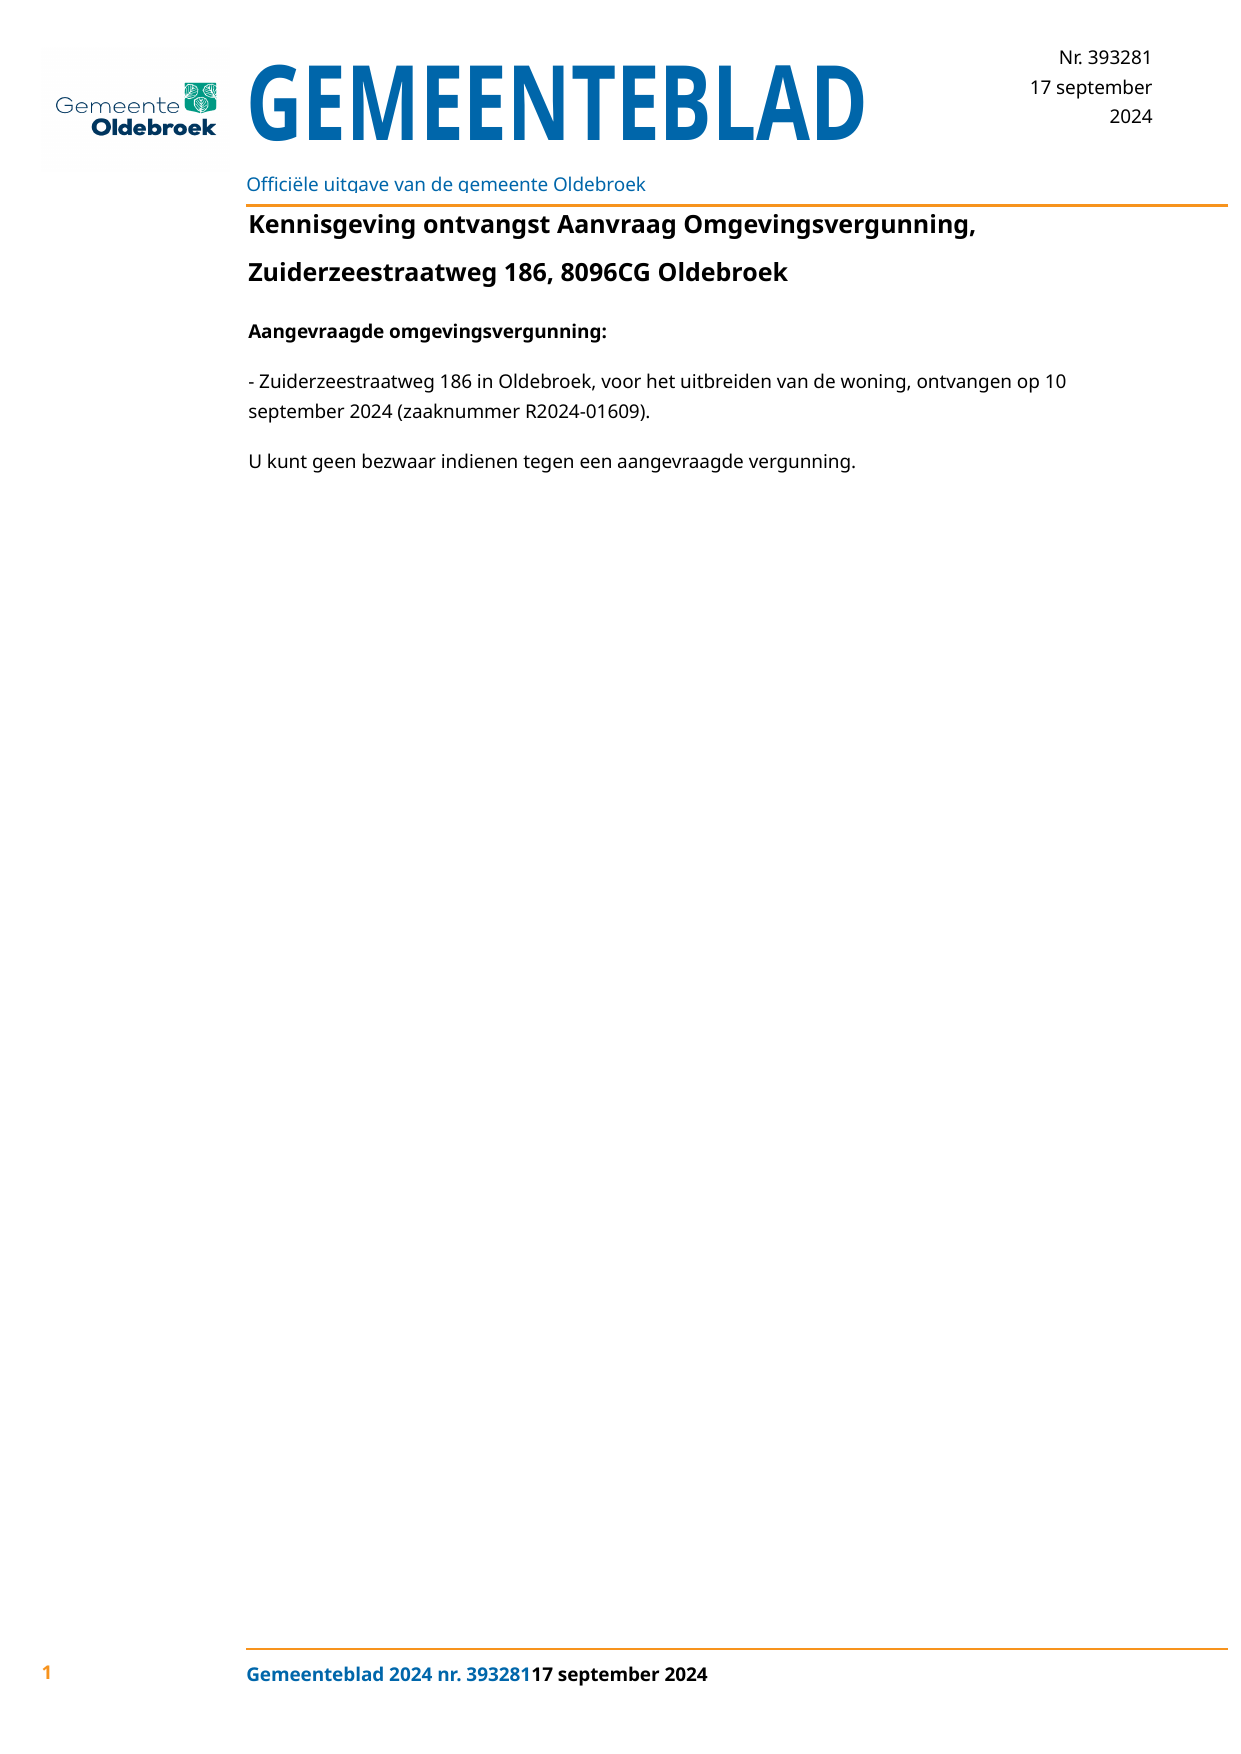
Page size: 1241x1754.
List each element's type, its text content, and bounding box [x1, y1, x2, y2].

picture [41, 47, 231, 172]
text Kennisgeving ontvangst Aanvraag Omgevingsvergunning, Zuiderzeestraatweg 186, 8096CG Oldebroek [248, 207, 1152, 288]
text U kunt geen bezwaar indienen tegen een aangevraagde vergunning. [248, 448, 1152, 474]
text - Zuiderzeestraatweg 186 in Oldebroek, voor het uitbreiden van de woning, ontvangen op 10 september 2024 (zaaknummer R2024-01609). [248, 368, 1152, 424]
text Aangevraagde omgevingsvergunning: [248, 318, 1152, 344]
